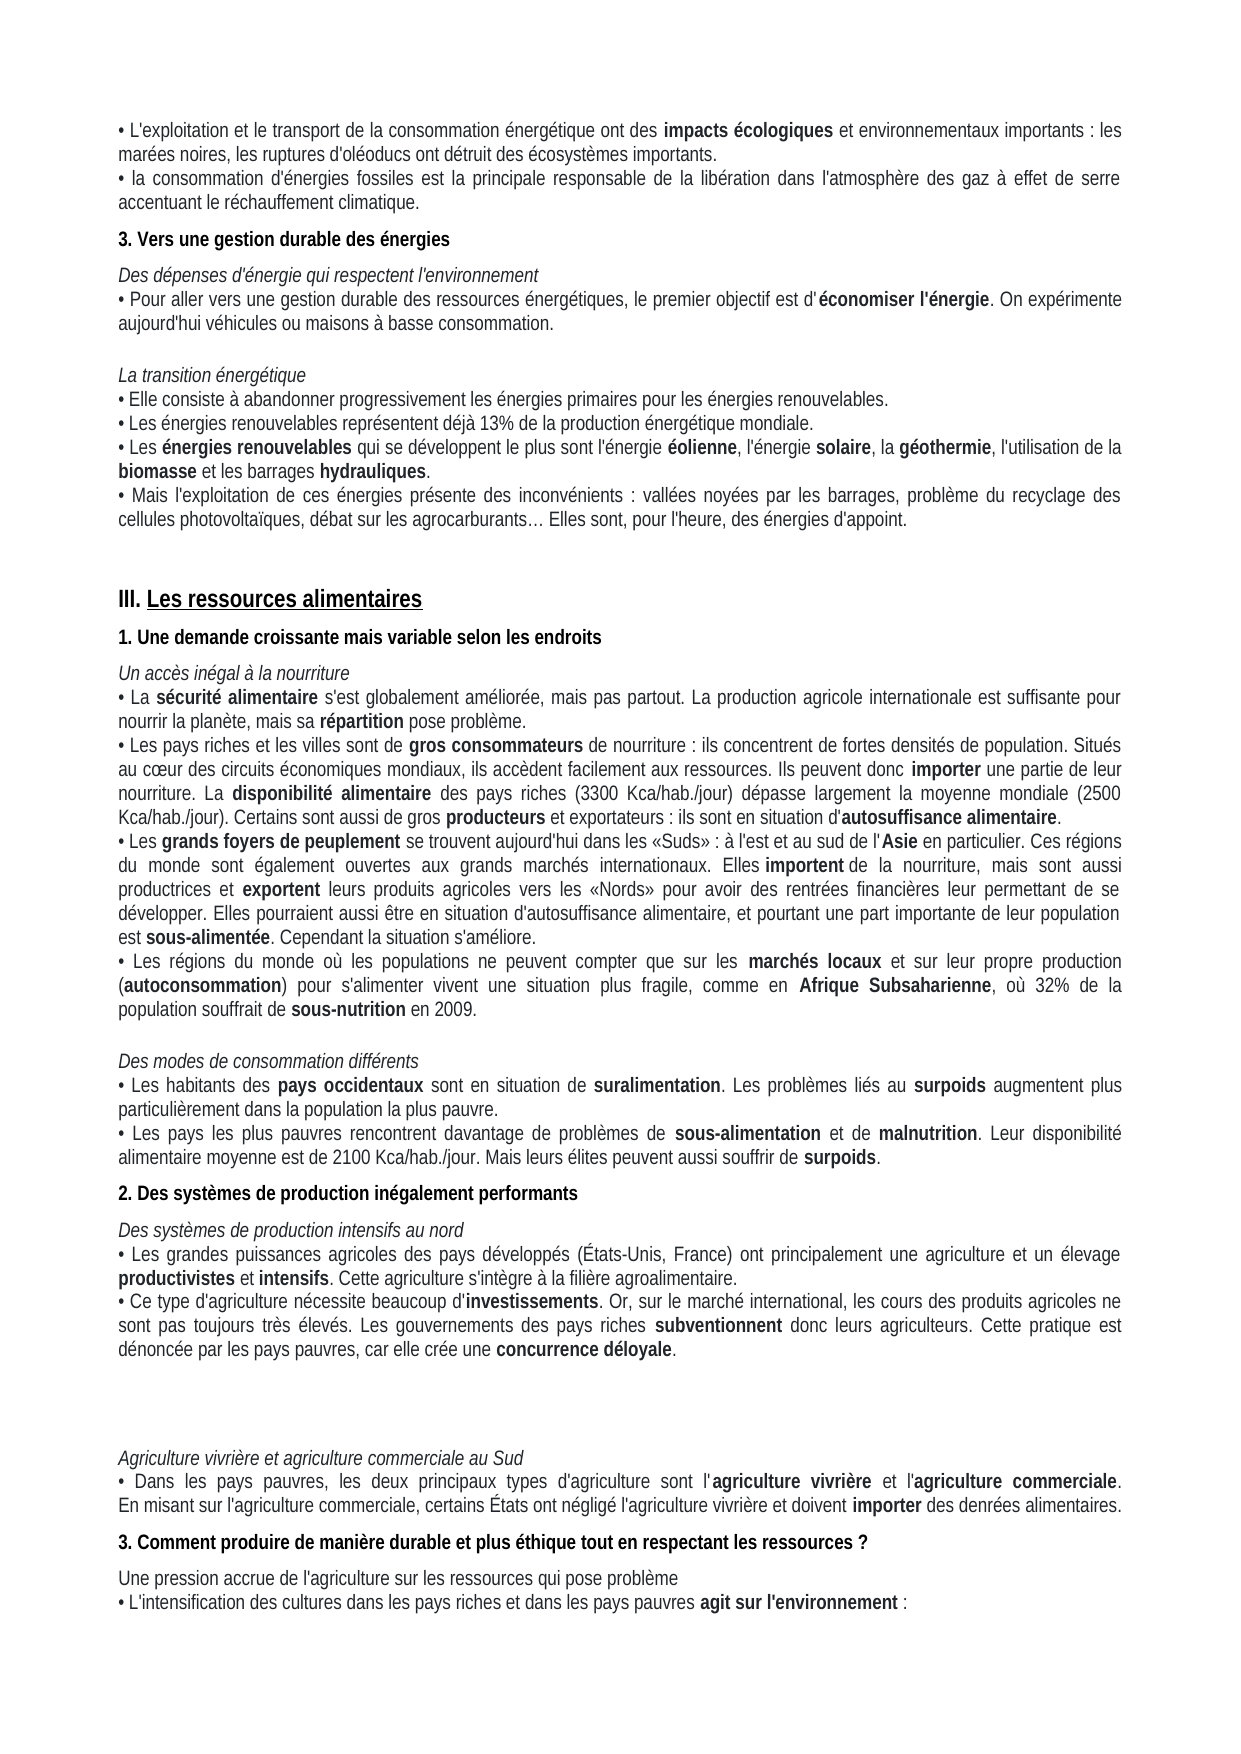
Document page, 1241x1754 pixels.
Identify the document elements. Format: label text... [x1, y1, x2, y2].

text 1. Une demande croissante mais variable selon les endroits [118, 625, 1122, 649]
text Une pression accrue de l'agriculture sur les ressources qui pose problème [118, 1566, 1122, 1590]
text 3. Comment produire de manière durable et plus éthique tout en respectant les ressources ? [118, 1530, 1122, 1554]
text • Elle consiste à abandonner progressivement les énergies primaires pour les énergies renouvelables. [118, 387, 1122, 411]
text • Les grands foyers de peuplement se trouvent aujourd'hui dans les «Suds» : à l'est et au sud de l'Asie en particulier. Ces régions du monde sont également ouvertes aux grands marchés internationaux. Elles importent de la nourriture, mais sont aussi productrices et exportent leurs produits agricoles vers les «Nords» pour avoir des rentrées financières leur permettant de se développer. Elles pourraient aussi être en situation d'autosuffisance alimentaire, et pourtant une part importante de leur population est sous-alimentée. Cependant la situation s'améliore. [118, 829, 1122, 949]
text Agriculture vivrière et agriculture commerciale au Sud [118, 1445, 1122, 1469]
text Des dépenses d'énergie qui respectent l'environnement [118, 263, 1122, 287]
text 2. Des systèmes de production inégalement performants [118, 1181, 1122, 1205]
text • Dans les pays pauvres, les deux principaux types d'agriculture sont l'agriculture vivrière et l'agriculture commerciale. En misant sur l'agriculture commerciale, certains États ont négligé l'agriculture vivrière et doivent importer des denrées alimentaires. [118, 1469, 1122, 1517]
text • Les grandes puissances agricoles des pays développés (États-Unis, France) ont principalement une agriculture et un élevage productivistes et intensifs. Cette agriculture s'intègre à la filière agroalimentaire. [118, 1242, 1122, 1289]
text • Les énergies renouvelables représentent déjà 13% de la production énergétique mondiale. [118, 411, 1122, 435]
text • Les pays les plus pauvres rencontrent davantage de problèmes de sous-alimentation et de malnutrition. Leur disponibilité alimentaire moyenne est de 2100 Kca/hab./jour. Mais leurs élites peuvent aussi souffrir de surpoids. [118, 1121, 1122, 1168]
text Des systèmes de production intensifs au nord [118, 1218, 1122, 1242]
text • Les énergies renouvelables qui se développent le plus sont l'énergie éolienne, l'énergie solaire, la géothermie, l'utilisation de la biomasse et les barrages hydrauliques. [118, 435, 1122, 483]
text La transition énergétique [118, 363, 1122, 387]
text 3. Vers une gestion durable des énergies [118, 226, 1122, 250]
text • L'exploitation et le transport de la consommation énergétique ont des impacts écologiques et environnementaux importants : les marées noires, les ruptures d'oléoducs ont détruit des écosystèmes importants. [118, 118, 1122, 166]
text • L'intensification des cultures dans les pays riches et dans les pays pauvres agit sur l'environnement : [118, 1590, 1122, 1614]
text • Les pays riches et les villes sont de gros consommateurs de nourriture : ils concentrent de fortes densités de population. Situés au cœur des circuits économiques mondiaux, ils accèdent facilement aux ressources. Ils peuvent donc importer une partie de leur nourriture. La disponibilité alimentaire des pays riches (3300 Kca/hab./jour) dépasse largement la moyenne mondiale (2500 Kca/hab./jour). Certains sont aussi de gros producteurs et exportateurs : ils sont en situation d'autosuffisance alimentaire. [118, 733, 1122, 829]
text • Ce type d'agriculture nécessite beaucoup d'investissements. Or, sur le marché international, les cours des produits agricoles ne sont pas toujours très élevés. Les gouvernements des pays riches subventionnent donc leurs agriculteurs. Cette pratique est dénoncée par les pays pauvres, car elle crée une concurrence déloyale. [118, 1289, 1122, 1361]
text • Mais l'exploitation de ces énergies présente des inconvénients : vallées noyées par les barrages, problème du recyclage des cellules photovoltaïques, débat sur les agrocarburants… Elles sont, pour l'heure, des énergies d'appoint. [118, 483, 1122, 531]
text • La sécurité alimentaire s'est globalement améliorée, mais pas partout. La production agricole internationale est suffisante pour nourrir la planète, mais sa répartition pose problème. [118, 685, 1122, 733]
text • Les habitants des pays occidentaux sont en situation de suralimentation. Les problèmes liés au surpoids augmentent plus particulièrement dans la population la plus pauvre. [118, 1073, 1122, 1121]
text Des modes de consommation différents [118, 1049, 1122, 1073]
text Un accès inégal à la nourriture [118, 661, 1122, 685]
text III. Les ressources alimentaires [118, 584, 1122, 612]
text • la consommation d'énergies fossiles est la principale responsable de la libération dans l'atmosphère des gaz à effet de serre accentuant le réchauffement climatique. [118, 166, 1122, 214]
text • Pour aller vers une gestion durable des ressources énergétiques, le premier objectif est d'économiser l'énergie. On expérimente aujourd'hui véhicules ou maisons à basse consommation. [118, 287, 1122, 335]
text • Les régions du monde où les populations ne peuvent compter que sur les marchés locaux et sur leur propre production (autoconsommation) pour s'alimenter vivent une situation plus fragile, comme en Afrique Subsaharienne, où 32% de la population souffrait de sous-nutrition en 2009. [118, 949, 1122, 1021]
